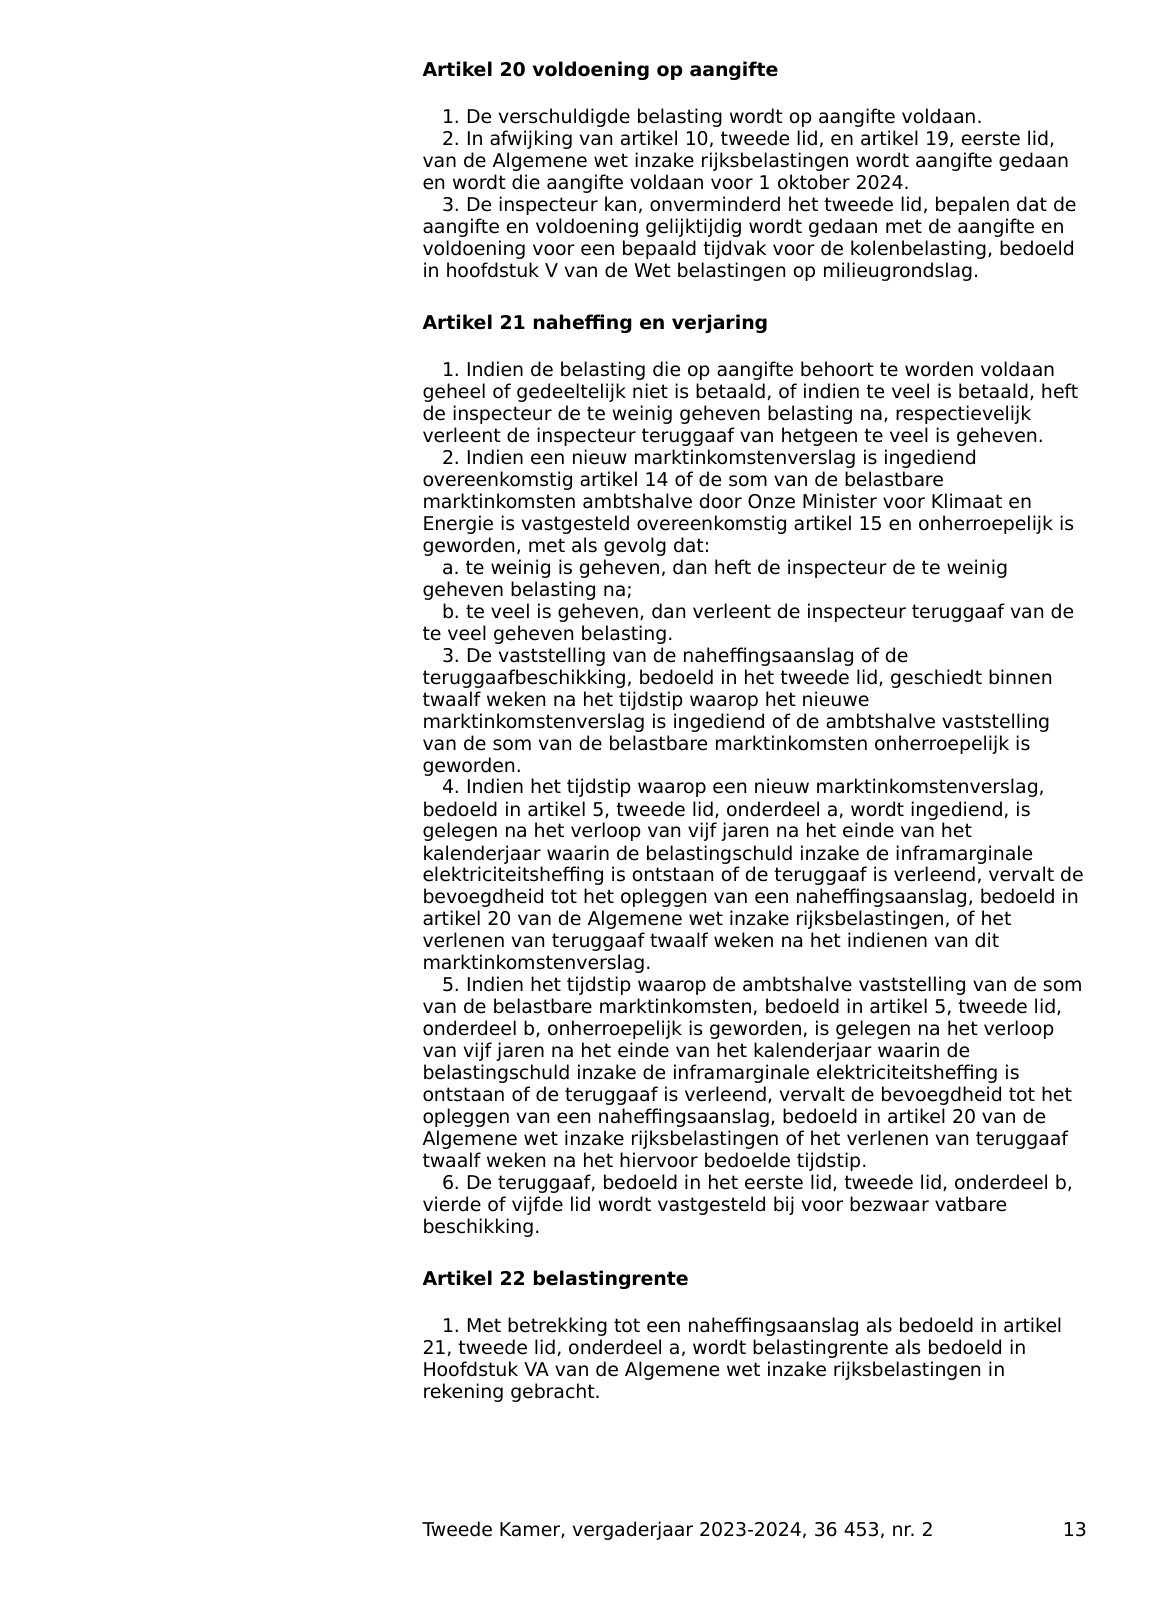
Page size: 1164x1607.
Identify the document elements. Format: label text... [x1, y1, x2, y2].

text 1. De verschuldigde belasting wordt op aangifte voldaan. [422, 106, 1087, 128]
text 6. De teruggaaf, bedoeld in het eerste lid, tweede lid, onderdeel b, vierde of vijfde lid wordt vastgesteld bij voor bezwaar vatbare beschikking. [422, 1172, 1087, 1238]
text 4. Indien het tijdstip waarop een nieuw marktinkomstenverslag, bedoeld in artikel 5, tweede lid, onderdeel a, wordt ingediend, is gelegen na het verloop van vijf jaren na het einde van het kalenderjaar waarin de belastingschuld inzake de inframarginale elektriciteitsheffing is ontstaan of de teruggaaf is verleend, vervalt de bevoegdheid tot het opleggen van een naheffingsaanslag, bedoeld in artikel 20 van de Algemene wet inzake rijksbelastingen, of het verlenen van teruggaaf twaalf weken na het indienen van dit marktinkomstenverslag. [422, 776, 1087, 974]
text 3. De inspecteur kan, onverminderd het tweede lid, bepalen dat de aangifte en voldoening gelijktijdig wordt gedaan met de aangifte en voldoening voor een bepaald tijdvak voor de kolenbelasting, bedoeld in hoofdstuk V van de Wet belastingen op milieugrondslag. [422, 194, 1087, 282]
subtitle Artikel 20 voldoening op aangifte [422, 59, 1087, 81]
subtitle Artikel 22 belastingrente [422, 1268, 1087, 1290]
text a. te weinig is geheven, dan heft de inspecteur de te weinig geheven belasting na; [422, 557, 1087, 601]
subtitle Artikel 21 naheffing en verjaring [422, 312, 1087, 334]
text 2. Indien een nieuw marktinkomstenverslag is ingediend overeenkomstig artikel 14 of de som van de belastbare marktinkomsten ambtshalve door Onze Minister voor Klimaat en Energie is vastgesteld overeenkomstig artikel 15 en onherroepelijk is geworden, met als gevolg dat: [422, 447, 1087, 557]
text 5. Indien het tijdstip waarop de ambtshalve vaststelling van de som van de belastbare marktinkomsten, bedoeld in artikel 5, tweede lid, onderdeel b, onherroepelijk is geworden, is gelegen na het verloop van vijf jaren na het einde van het kalenderjaar waarin de belastingschuld inzake de inframarginale elektriciteitsheffing is ontstaan of de teruggaaf is verleend, vervalt de bevoegdheid tot het opleggen van een naheffingsaanslag, bedoeld in artikel 20 van de Algemene wet inzake rijksbelastingen of het verlenen van teruggaaf twaalf weken na het hiervoor bedoelde tijdstip. [422, 974, 1087, 1172]
text 3. De vaststelling van de naheffingsaanslag of de teruggaafbeschikking, bedoeld in het tweede lid, geschiedt binnen twaalf weken na het tijdstip waarop het nieuwe marktinkomstenverslag is ingediend of de ambtshalve vaststelling van de som van de belastbare marktinkomsten onherroepelijk is geworden. [422, 644, 1087, 776]
text b. te veel is geheven, dan verleent de inspecteur teruggaaf van de te veel geheven belasting. [422, 601, 1087, 644]
text 1. Met betrekking tot een naheffingsaanslag als bedoeld in artikel 21, tweede lid, onderdeel a, wordt belastingrente als bedoeld in Hoofdstuk VA van de Algemene wet inzake rijksbelastingen in rekening gebracht. [422, 1315, 1087, 1403]
text 1. Indien de belasting die op aangifte behoort te worden voldaan geheel of gedeeltelijk niet is betaald, of indien te veel is betaald, heft de inspecteur de te weinig geheven belasting na, respectievelijk verleent de inspecteur teruggaaf van hetgeen te veel is geheven. [422, 359, 1087, 447]
text 2. In afwijking van artikel 10, tweede lid, en artikel 19, eerste lid, van de Algemene wet inzake rijksbelastingen wordt aangifte gedaan en wordt die aangifte voldaan voor 1 oktober 2024. [422, 128, 1087, 194]
